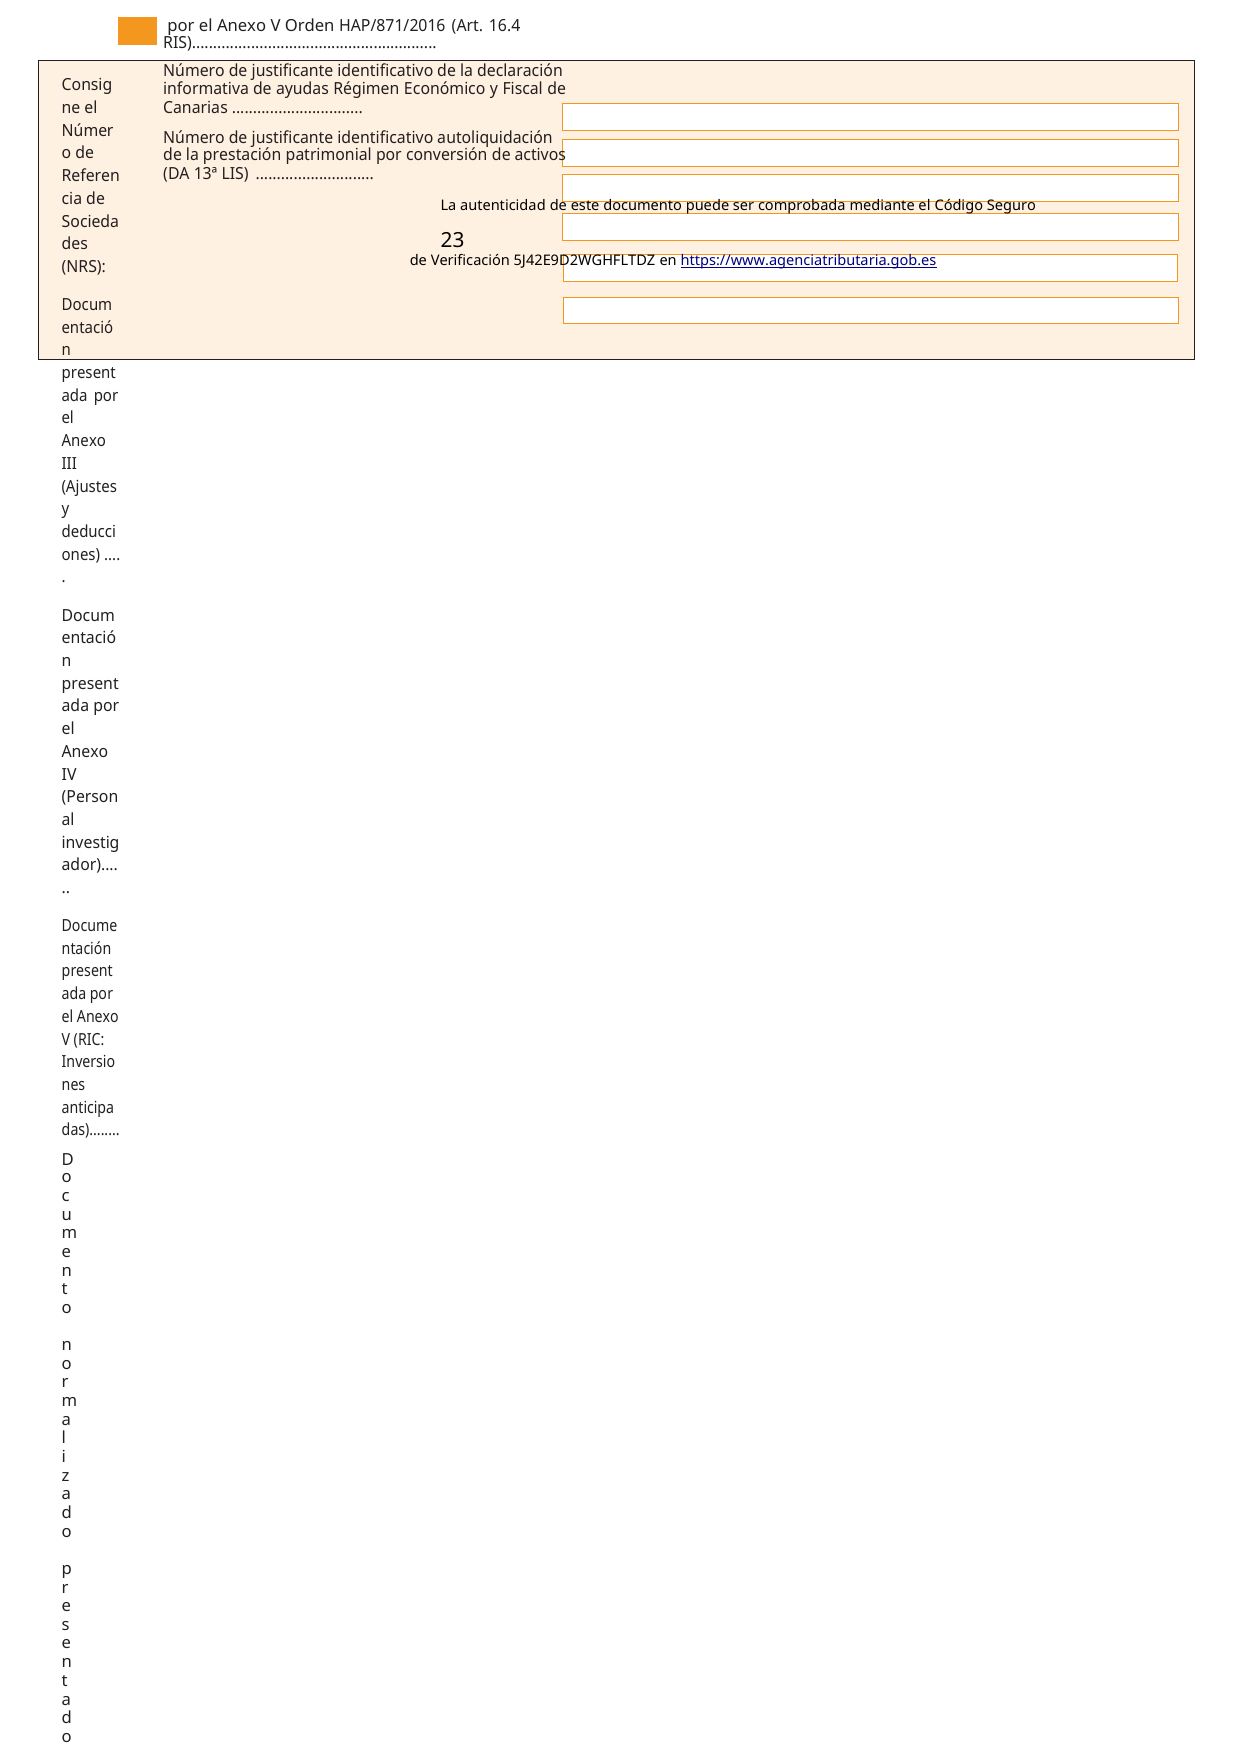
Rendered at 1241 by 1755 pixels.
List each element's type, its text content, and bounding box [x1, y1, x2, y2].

text Documentación presentada por el Anexo III (Ajustes y deducciones) ..... [61, 360, 120, 588]
text Documentación presentada por el Anexo V (RIC: Inversiones anticipadas)........ [61, 914, 120, 1141]
text Documento normalizado presentado por el Anexo V Orden HAP/871/2016 (Art. 16.4 RIS).......................................................... [163, 17, 566, 54]
text Documentación presentada por el Anexo IV (Personal investigador)...... [61, 603, 120, 898]
